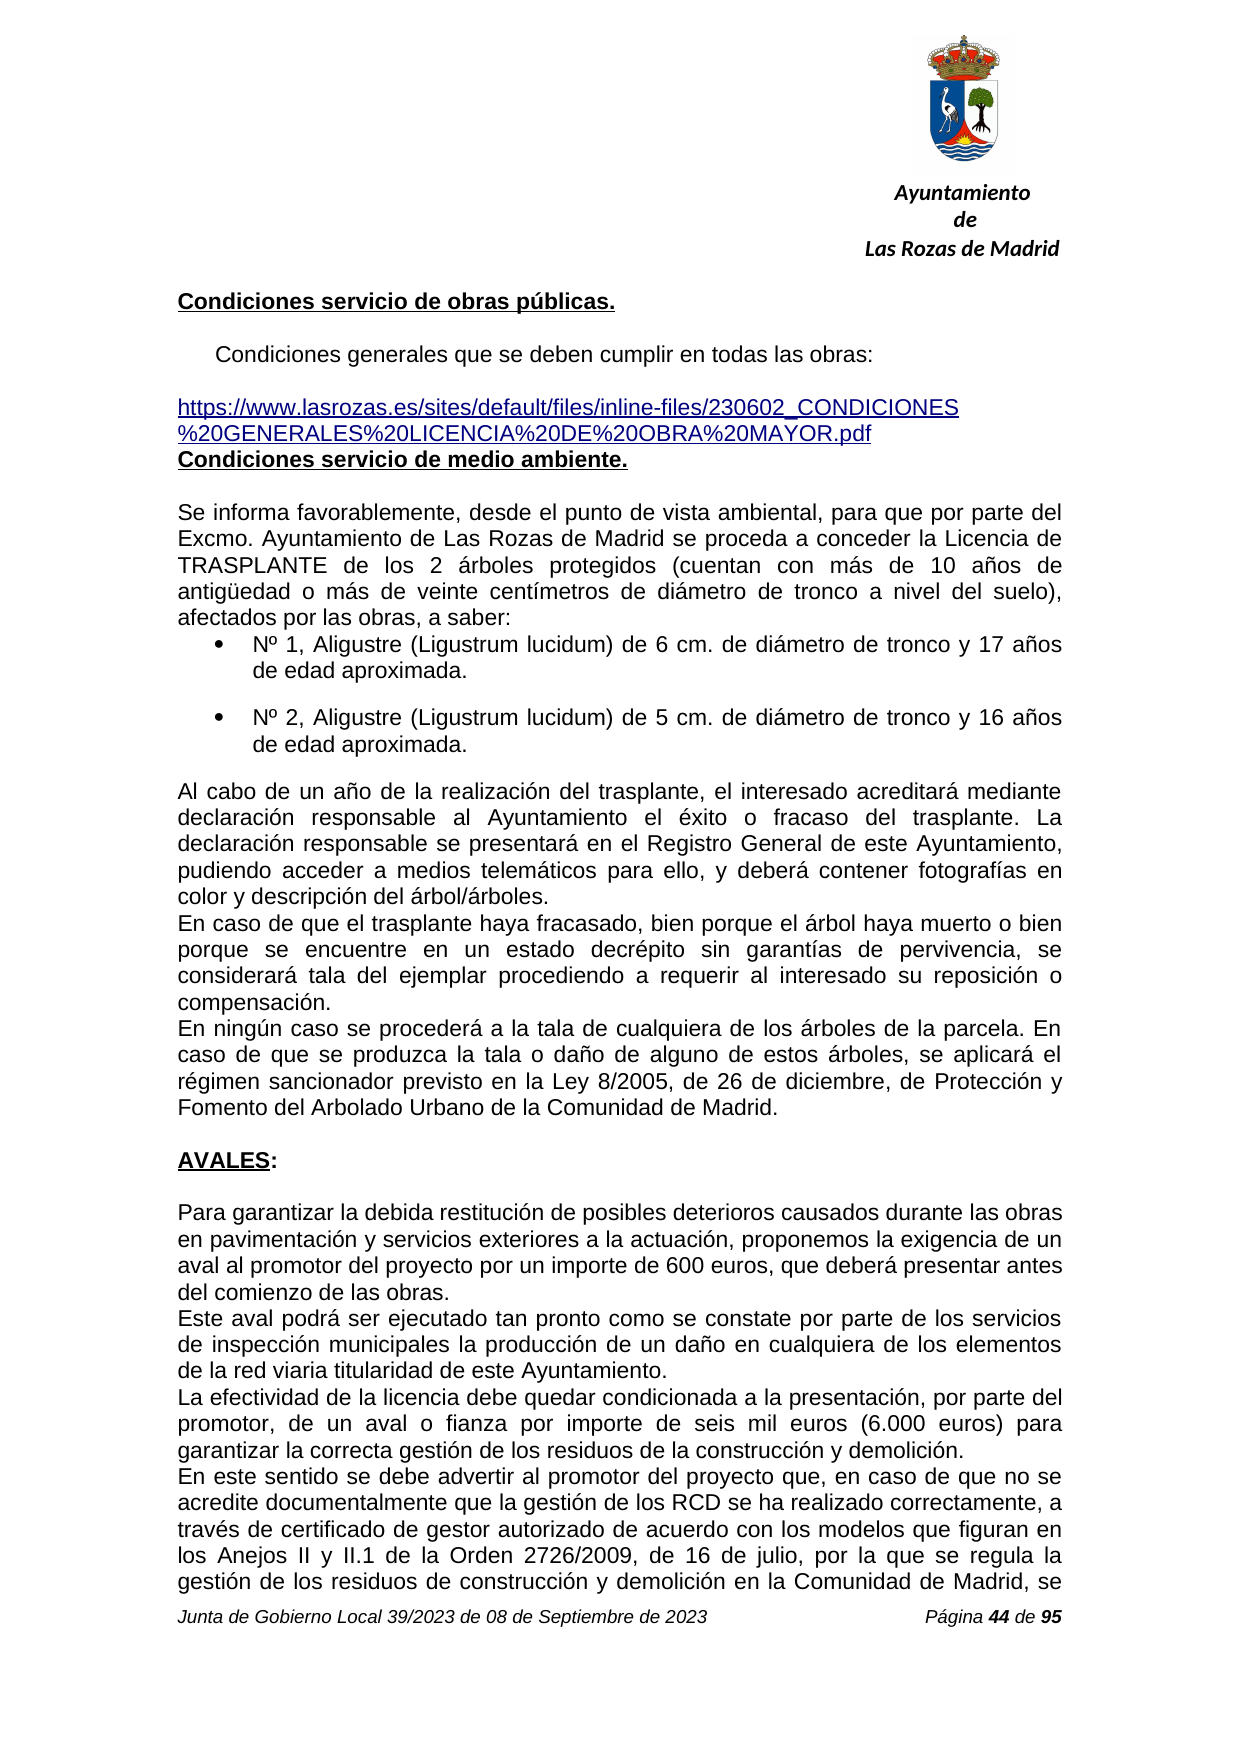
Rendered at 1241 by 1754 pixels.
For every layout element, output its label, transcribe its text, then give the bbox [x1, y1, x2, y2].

text En caso de que el trasplante haya fracasado, bien porque el árbol haya muerto o bien porque se encuentre en un estado decrépito sin garantías de pervivencia, se considerará tala del ejemplar procediendo a requerir al interesado su reposición o compensación. [177, 909, 1063, 1015]
text En ningún caso se procederá a la tala de cualquiera de los árboles de la parcela. En caso de que se produzca la tala o daño de alguno de estos árboles, se aplicará el régimen sancionador previsto en la Ley 8/2005, de 26 de diciembre, de Protección y Fomento del Arbolado Urbano de la Comunidad de Madrid. [177, 1015, 1063, 1120]
text Condiciones servicio de obras públicas. [177, 288, 1063, 314]
list Nº 2, Aligustre (Ligustrum lucidum) de 5 cm. de diámetro de tronco y 16 años de edad aproximada. [215, 704, 1063, 757]
list Nº 1, Aligustre (Ligustrum lucidum) de 6 cm. de diámetro de tronco y 17 años de edad aproximada. [215, 631, 1063, 683]
text https://www.lasrozas.es/sites/default/files/inline-files/230602_CONDICIONES%20GENERALES%20LICENCIA%20DE%20OBRA%20MAYOR.pdf [177, 393, 1063, 446]
text Este aval podrá ser ejecutado tan pronto como se constate por parte de los servicios de inspección municipales la producción de un daño en cualquiera de los elementos de la red viaria titularidad de este Ayuntamiento. [177, 1305, 1063, 1384]
text Condiciones servicio de medio ambiente. [177, 446, 1063, 472]
text Condiciones generales que se deben cumplir en todas las obras: [177, 341, 1063, 367]
text Al cabo de un año de la realización del trasplante, el interesado acreditará mediante declaración responsable al Ayuntamiento el éxito o fracaso del trasplante. La declaración responsable se presentará en el Registro General de este Ayuntamiento, pudiendo acceder a medios telemáticos para ello, y deberá contener fotografías en color y descripción del árbol/árboles. [177, 778, 1063, 909]
text AVALES: [177, 1147, 1063, 1173]
text La efectividad de la licencia debe quedar condicionada a la presentación, por parte del promotor, de un aval o fianza por importe de seis mil euros (6.000 euros) para garantizar la correcta gestión de los residuos de la construcción y demolición. [177, 1384, 1063, 1463]
text Para garantizar la debida restitución de posibles deterioros causados durante las obras en pavimentación y servicios exteriores a la actuación, proponemos la exigencia de un aval al promotor del proyecto por un importe de 600 euros, que deberá presentar antes del comienzo de las obras. [177, 1199, 1063, 1305]
text En este sentido se debe advertir al promotor del proyecto que, en caso de que no se acredite documentalmente que la gestión de los RCD se ha realizado correctamente, a través de certificado de gestor autorizado de acuerdo con los modelos que figuran en los Anejos II y II.1 de la Orden 2726/2009, de 16 de julio, por la que se regula la gestión de los residuos de construcción y demolición en la Comunidad de Madrid, se [177, 1463, 1063, 1595]
text Se informa favorablemente, desde el punto de vista ambiental, para que por parte del Excmo. Ayuntamiento de Las Rozas de Madrid se proceda a conceder la Licencia de TRASPLANTE de los 2 árboles protegidos (cuentan con más de 10 años de antigüedad o más de veinte centímetros de diámetro de tronco a nivel del suelo), afectados por las obras, a saber: [177, 499, 1063, 631]
